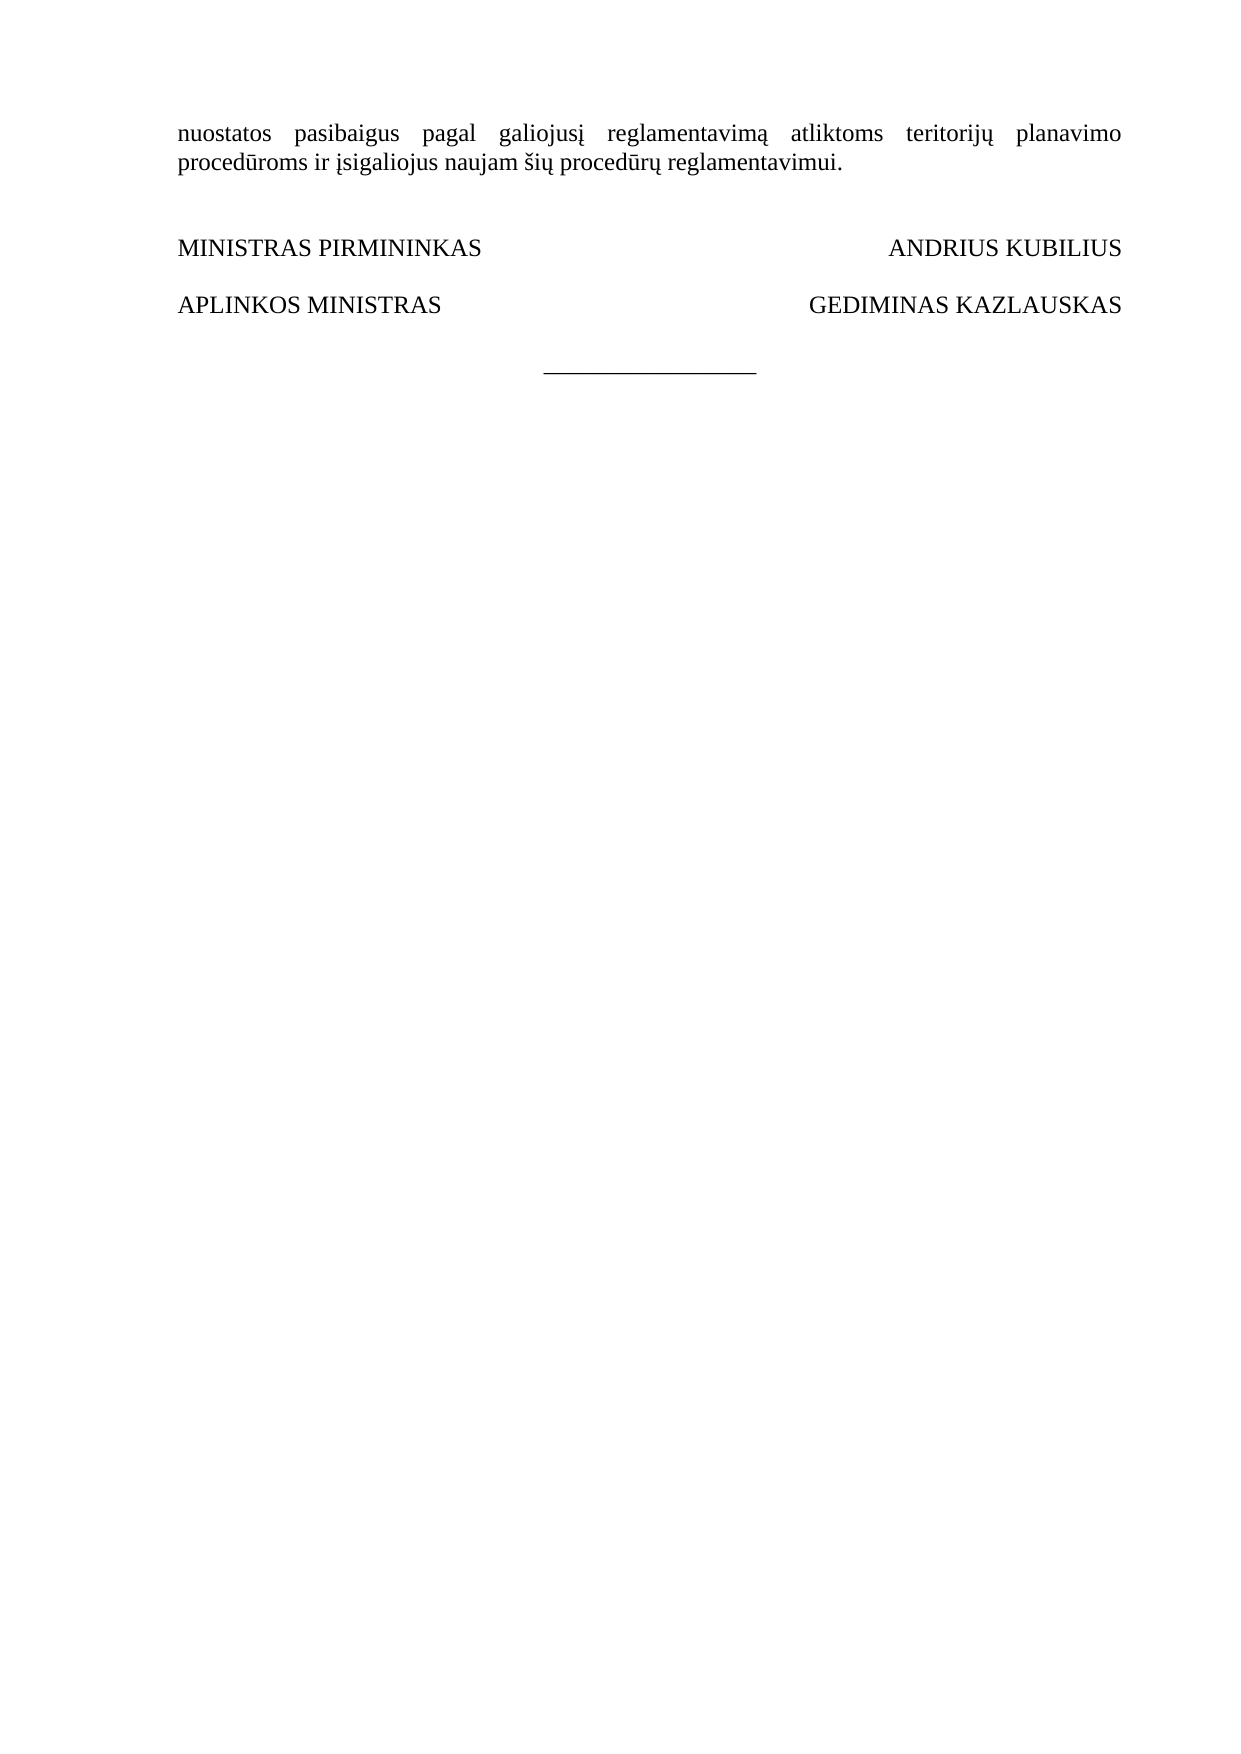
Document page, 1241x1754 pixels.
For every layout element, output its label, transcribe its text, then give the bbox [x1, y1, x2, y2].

text MINISTRAS PIRMININKAS ANDRIUS KUBILIUS [177, 233, 1122, 262]
text APLINKOS MINISTRAS GEDIMINAS KAZLAUSKAS [177, 291, 1122, 319]
text nuostatos pasibaigus pagal galiojusį reglamentavimą atliktoms teritorijų planavimo procedūroms ir įsigaliojus naujam šių procedūrų reglamentavimui. [177, 118, 1122, 176]
text _________________ [177, 348, 1122, 377]
